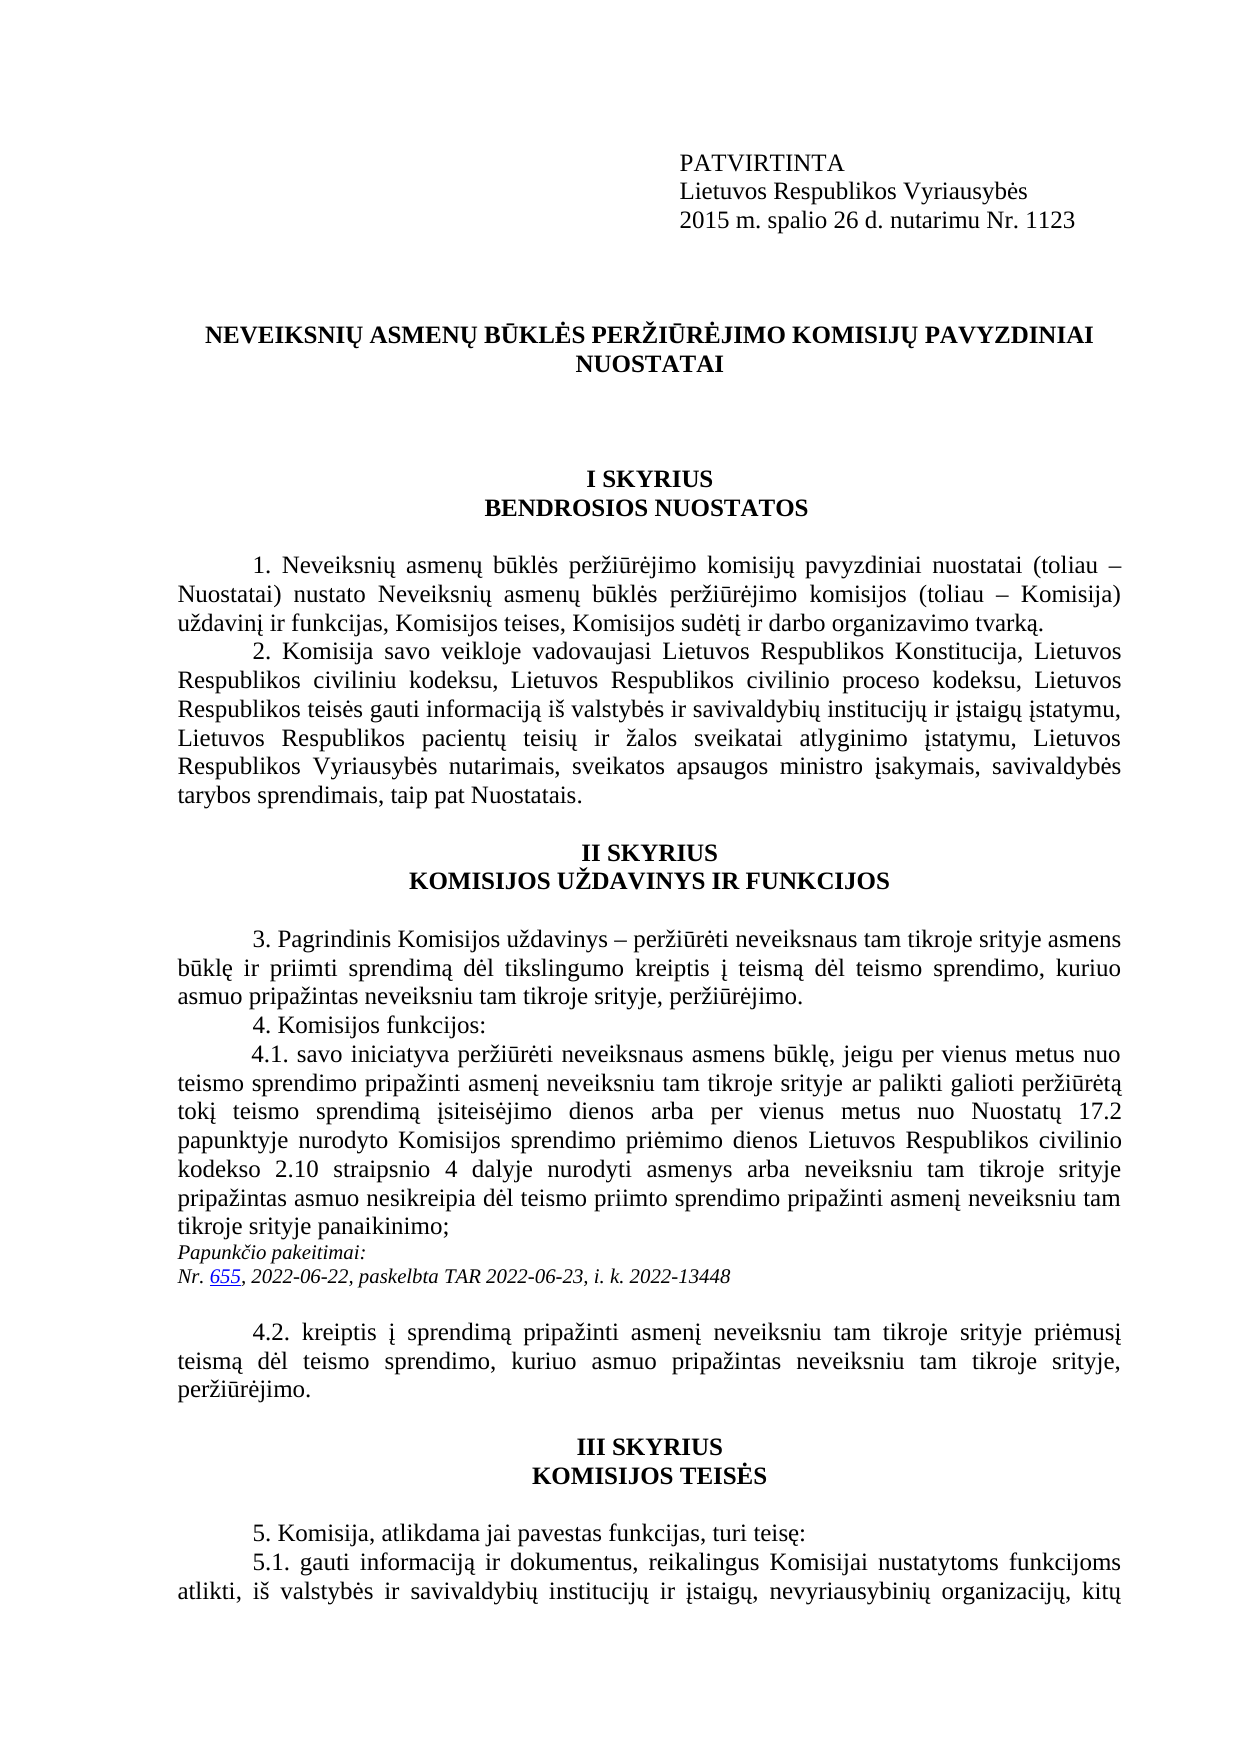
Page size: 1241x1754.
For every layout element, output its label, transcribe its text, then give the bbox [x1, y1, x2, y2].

text 3. Pagrindinis Komisijos uždavinys – peržiūrėti neveiksnaus tam tikroje srityje asmens būklę ir priimti sprendimą dėl tikslingumo kreiptis į teismą dėl teismo sprendimo, kuriuo asmuo pripažintas neveiksniu tam tikroje srityje, peržiūrėjimo. [177, 924, 1122, 1010]
text 1. Neveiksnių asmenų būklės peržiūrėjimo komisijų pavyzdiniai nuostatai (toliau – Nuostatai) nustato Neveiksnių asmenų būklės peržiūrėjimo komisijos (toliau – Komisija) uždavinį ir funkcijas, Komisijos teises, Komisijos sudėtį ir darbo organizavimo tvarką. [177, 550, 1122, 636]
text 4.1. savo iniciatyva peržiūrėti neveiksnaus asmens būklę, jeigu per vienus metus nuo teismo sprendimo pripažinti asmenį neveiksniu tam tikroje srityje ar palikti galioti peržiūrėtą tokį teismo sprendimą įsiteisėjimo dienos arba per vienus metus nuo Nuostatų 17.2 papunktyje nurodyto Komisijos sprendimo priėmimo dienos Lietuvos Respublikos civilinio kodekso 2.10 straipsnio 4 dalyje nurodyti asmenys arba neveiksniu tam tikroje srityje pripažintas asmuo nesikreipia dėl teismo priimto sprendimo pripažinti asmenį neveiksniu tam tikroje srityje panaikinimo; [177, 1039, 1122, 1240]
text Nr. 655, 2022-06-22, paskelbta TAR 2022-06-23, i. k. 2022-13448 [177, 1264, 1122, 1288]
text 5. Komisija, atlikdama jai pavestas funkcijas, turi teisę: [177, 1518, 1122, 1547]
text KOMISIJOS TEISĖS [177, 1461, 1122, 1489]
text II SKYRIUS [177, 838, 1122, 866]
text III SKYRIUS [177, 1432, 1122, 1461]
text 5.1. gauti informaciją ir dokumentus, reikalingus Komisijai nustatytoms funkcijoms atlikti, iš valstybės ir savivaldybių institucijų ir įstaigų, nevyriausybinių organizacijų, kitų [177, 1547, 1122, 1604]
text PATVIRTINTA Lietuvos Respublikos Vyriausybės 2015 m. spalio 26 d. nutarimu Nr. 1123 [679, 148, 1122, 234]
subtitle BENDROSIOS NUOSTATOS [177, 493, 1122, 521]
subtitle I SKYRIUS [177, 464, 1122, 493]
text Neveiksnių asmenų būklės peržiūrėjimo komisijų pavyzdiniai nuostatai [177, 320, 1122, 378]
text 4. Komisijos funkcijos: [177, 1010, 1122, 1039]
text Papunkčio pakeitimai: [177, 1240, 1122, 1264]
text 4.2. kreiptis į sprendimą pripažinti asmenį neveiksniu tam tikroje srityje priėmusį teismą dėl teismo sprendimo, kuriuo asmuo pripažintas neveiksniu tam tikroje srityje, peržiūrėjimo. [177, 1317, 1122, 1403]
text 2. Komisija savo veikloje vadovaujasi Lietuvos Respublikos Konstitucija, Lietuvos Respublikos civiliniu kodeksu, Lietuvos Respublikos civilinio proceso kodeksu, Lietuvos Respublikos teisės gauti informaciją iš valstybės ir savivaldybių institucijų ir įstaigų įstatymu, Lietuvos Respublikos pacientų teisių ir žalos sveikatai atlyginimo įstatymu, Lietuvos Respublikos Vyriausybės nutarimais, sveikatos apsaugos ministro įsakymais, savivaldybės tarybos sprendimais, taip pat Nuostatais. [177, 636, 1122, 809]
text KOMISIJOS UŽDAVINYS IR FUNKCIJOS [177, 866, 1122, 895]
